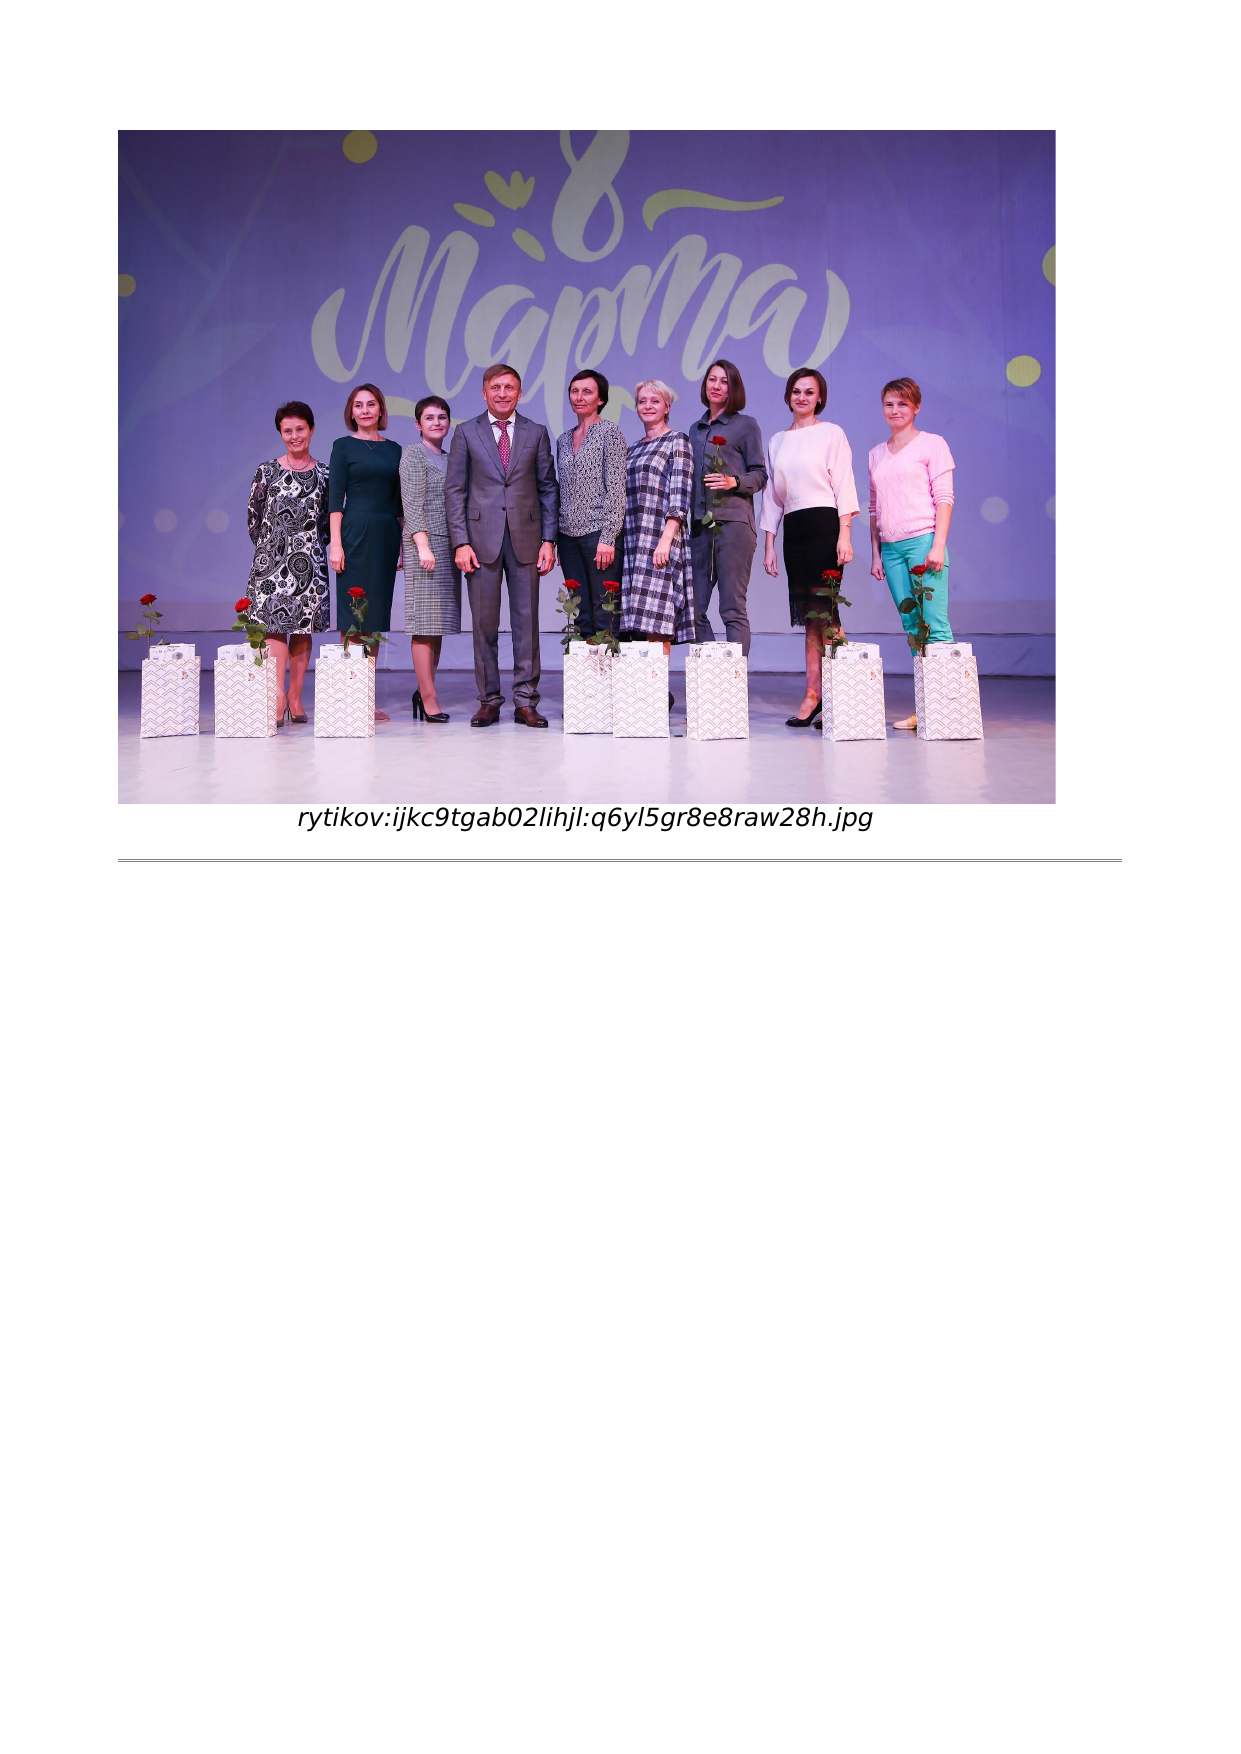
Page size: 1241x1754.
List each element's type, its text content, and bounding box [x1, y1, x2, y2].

picture [118, 130, 1056, 804]
text rytikov:ijkc9tgab02lihjl:q6yl5gr8e8raw28h.jpg [118, 804, 1056, 832]
